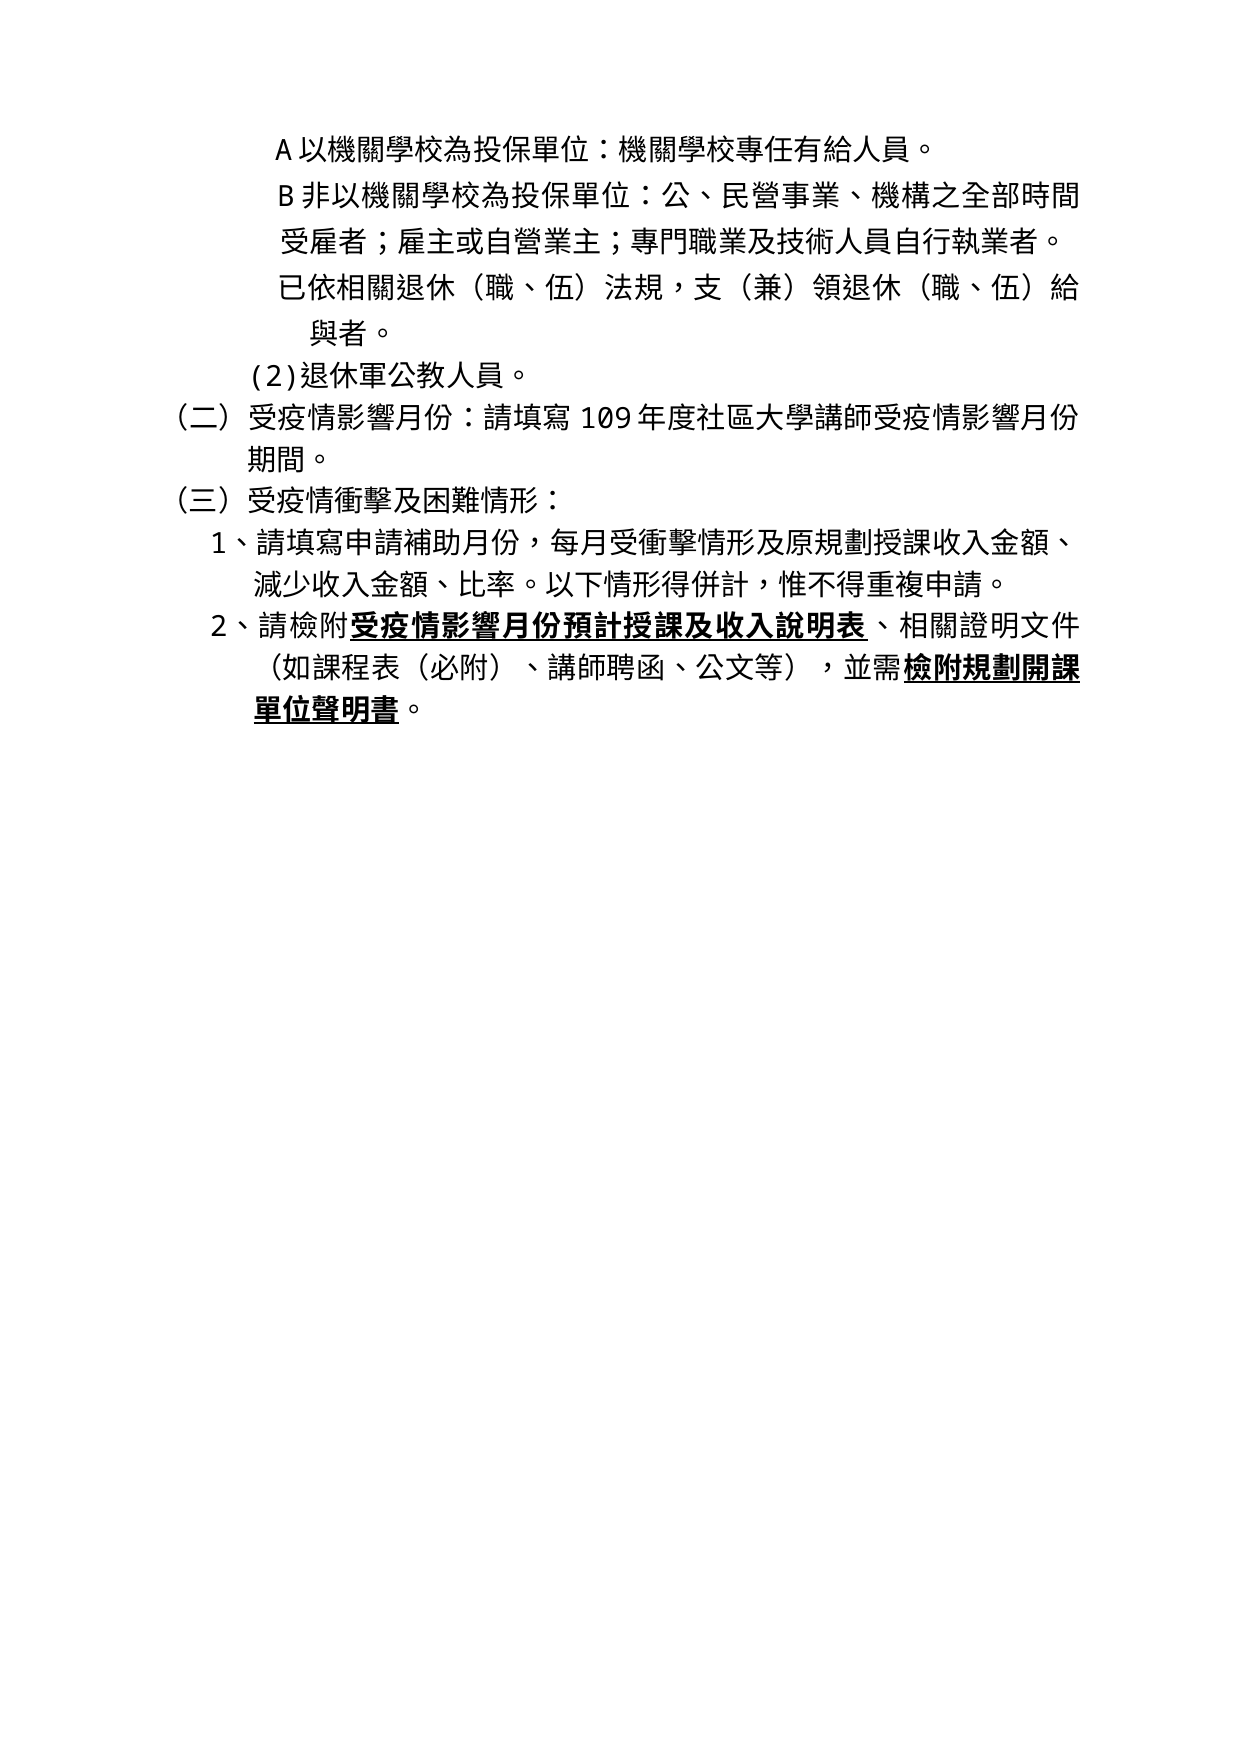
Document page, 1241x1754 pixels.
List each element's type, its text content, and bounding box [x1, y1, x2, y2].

text 1、請填寫申請補助月份，每月受衝擊情形及原規劃授課收入金額、減少收入金額、比率。以下情形得併計，惟不得重複申請。 [209, 520, 1081, 603]
text A以機關學校為投保單位：機關學校專任有給人員。 [222, 124, 1081, 170]
text （三）受疫情衝擊及困難情形： [159, 478, 1081, 520]
text (2)退休軍公教人員。 [195, 353, 1081, 395]
text B非以機關學校為投保單位：公、民營事業、機構之全部時間受雇者；雇主或自營業主；專門職業及技術人員自行執業者。 [222, 170, 1081, 262]
text 已依相關退休（職、伍）法規，支（兼）領退休（職、伍）給與者。 [222, 262, 1081, 353]
text 2、請檢附受疫情影響月份預計授課及收入說明表、相關證明文件（如課程表（必附）、講師聘函、公文等），並需檢附規劃開課單位聲明書。 [209, 603, 1081, 728]
text （二）受疫情影響月份：請填寫109年度社區大學講師受疫情影響月份期間。 [159, 395, 1081, 478]
